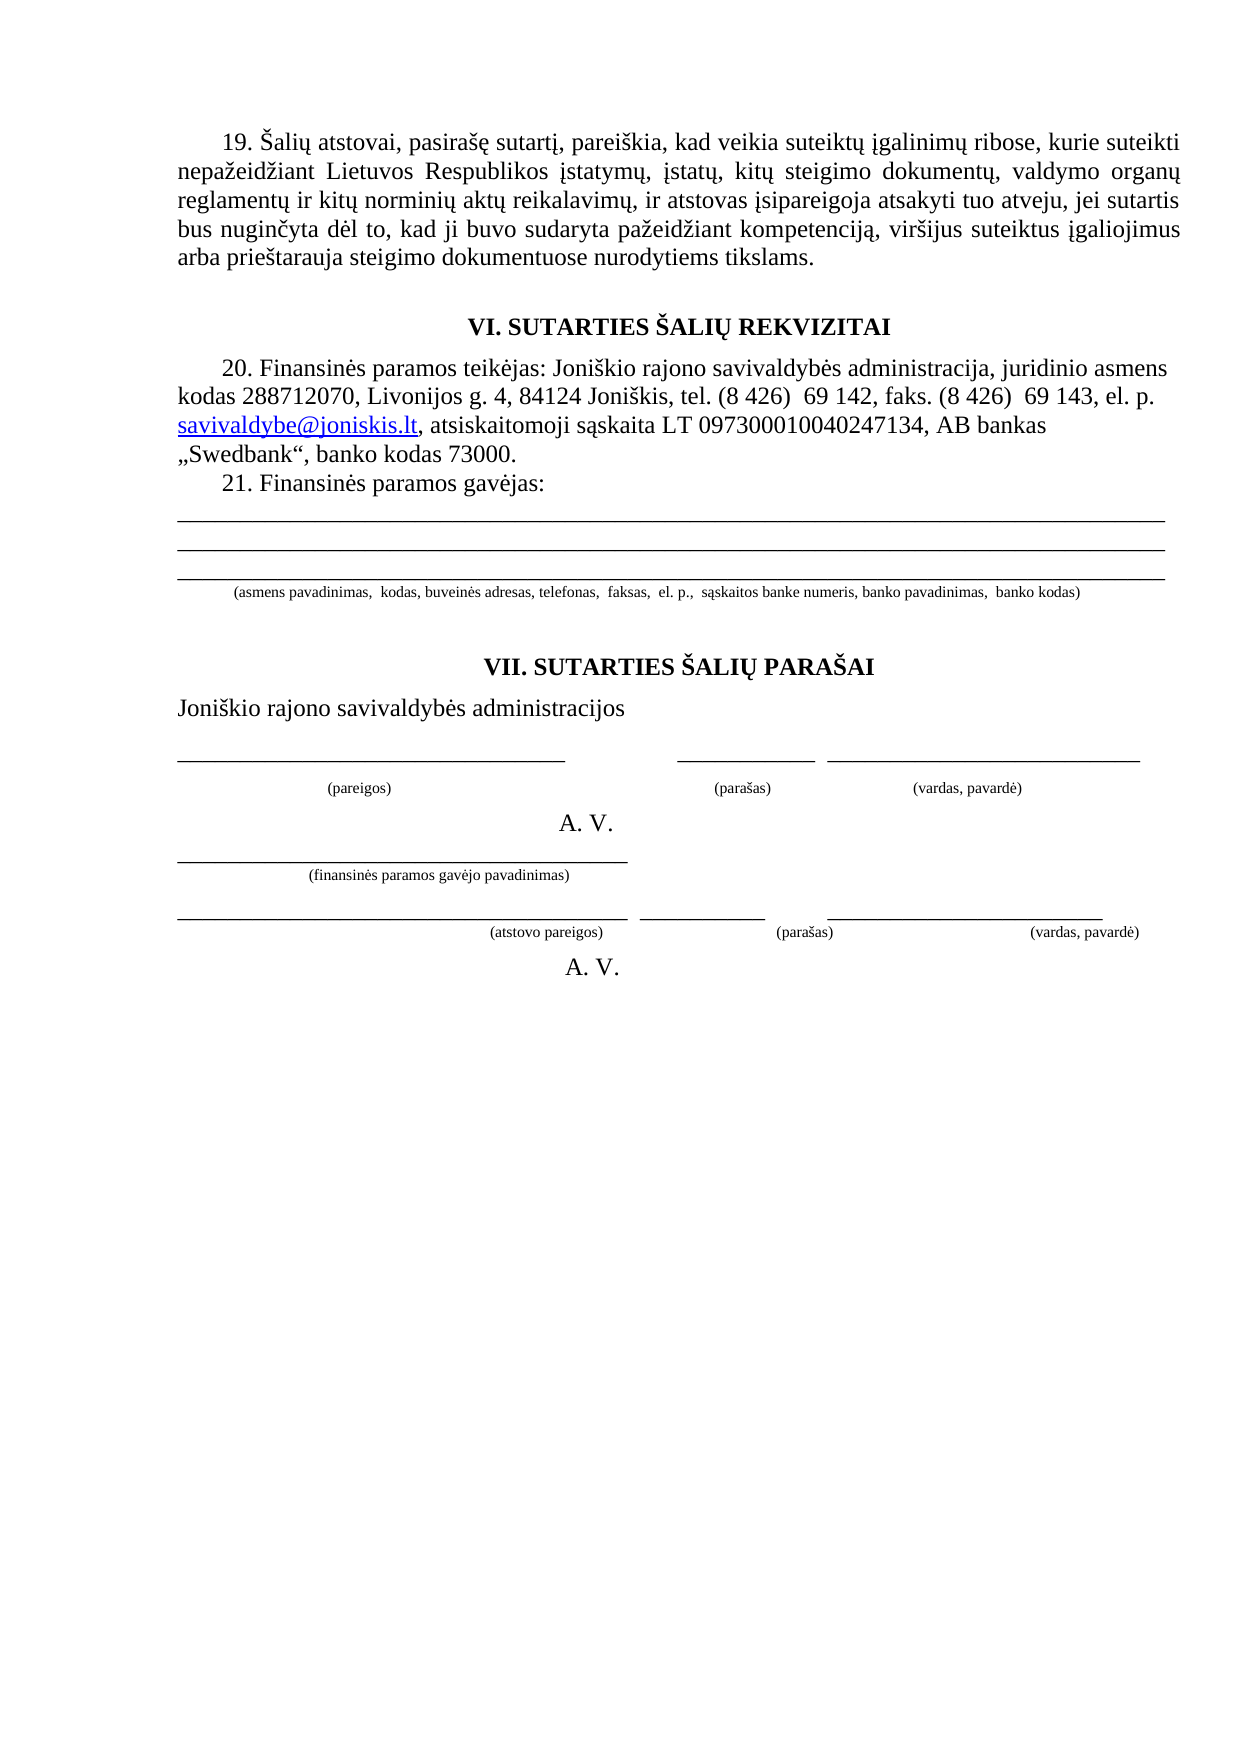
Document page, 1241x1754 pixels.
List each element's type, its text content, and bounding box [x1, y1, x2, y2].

text A. V. [177, 808, 1181, 837]
text VI. SUTARTIES ŠALIŲ REKVIZITAI [177, 312, 1181, 341]
text 19. Šalių atstovai, pasirašę sutartį, pareiškia, kad veikia suteiktų įgalinimų ribose, kurie suteikti nepažeidžiant Lietuvos Respublikos įstatymų, įstatų, kitų steigimo dokumentų, valdymo organų reglamentų ir kitų norminių aktų reikalavimų, ir atstovas įsipareigoja atsakyti tuo atveju, jei sutartis bus nuginčyta dėl to, kad ji buvo sudaryta pažeidžiant kompetenciją, viršijus suteiktus įgaliojimus arba prieštarauja steigimo dokumentuose nurodytiems tikslams. [177, 127, 1181, 271]
text 21. Finansinės paramos gavėjas: _______________________________________________________________________________ [177, 468, 1181, 525]
text Joniškio rajono savivaldybės administracijos [177, 693, 1181, 722]
text 20. Finansinės paramos teikėjas: Joniškio rajono savivaldybės administracija, juridinio asmens kodas 288712070, Livonijos g. 4, 84124 Joniškis, tel. (8 426) 69 142, faks. (8 426) 69 143, el. p. savivaldybe@joniskis.lt, atsiskaitomoji sąskaita LT 097300010040247134, AB bankas „Swedbank“, banko kodas 73000. [177, 353, 1181, 468]
text _______________________________________________________________________________ [177, 554, 1181, 583]
text ____________________________________ __________ ______________________ [177, 894, 1181, 923]
text VII. SUTARTIES ŠALIŲ PARAŠAI [177, 652, 1181, 681]
text _______________________________________________________________________________ [177, 525, 1181, 554]
text ____________________________________ [177, 837, 1181, 865]
text (asmens pavadinimas, kodas, buveinės adresas, telefonas, faksas, el. p., sąskaitos banke numeris, banko pavadinimas, banko kodas) [177, 583, 1181, 611]
text (pareigos) (parašas) (vardas, pavardė) [252, 779, 1181, 808]
text _______________________________ ___________ _________________________ [177, 736, 1181, 765]
text (atstovo pareigos) (parašas) (vardas, pavardė) [177, 923, 1181, 952]
text (finansinės paramos gavėjo pavadinimas) [177, 865, 1181, 894]
text A. V. [177, 952, 1181, 980]
